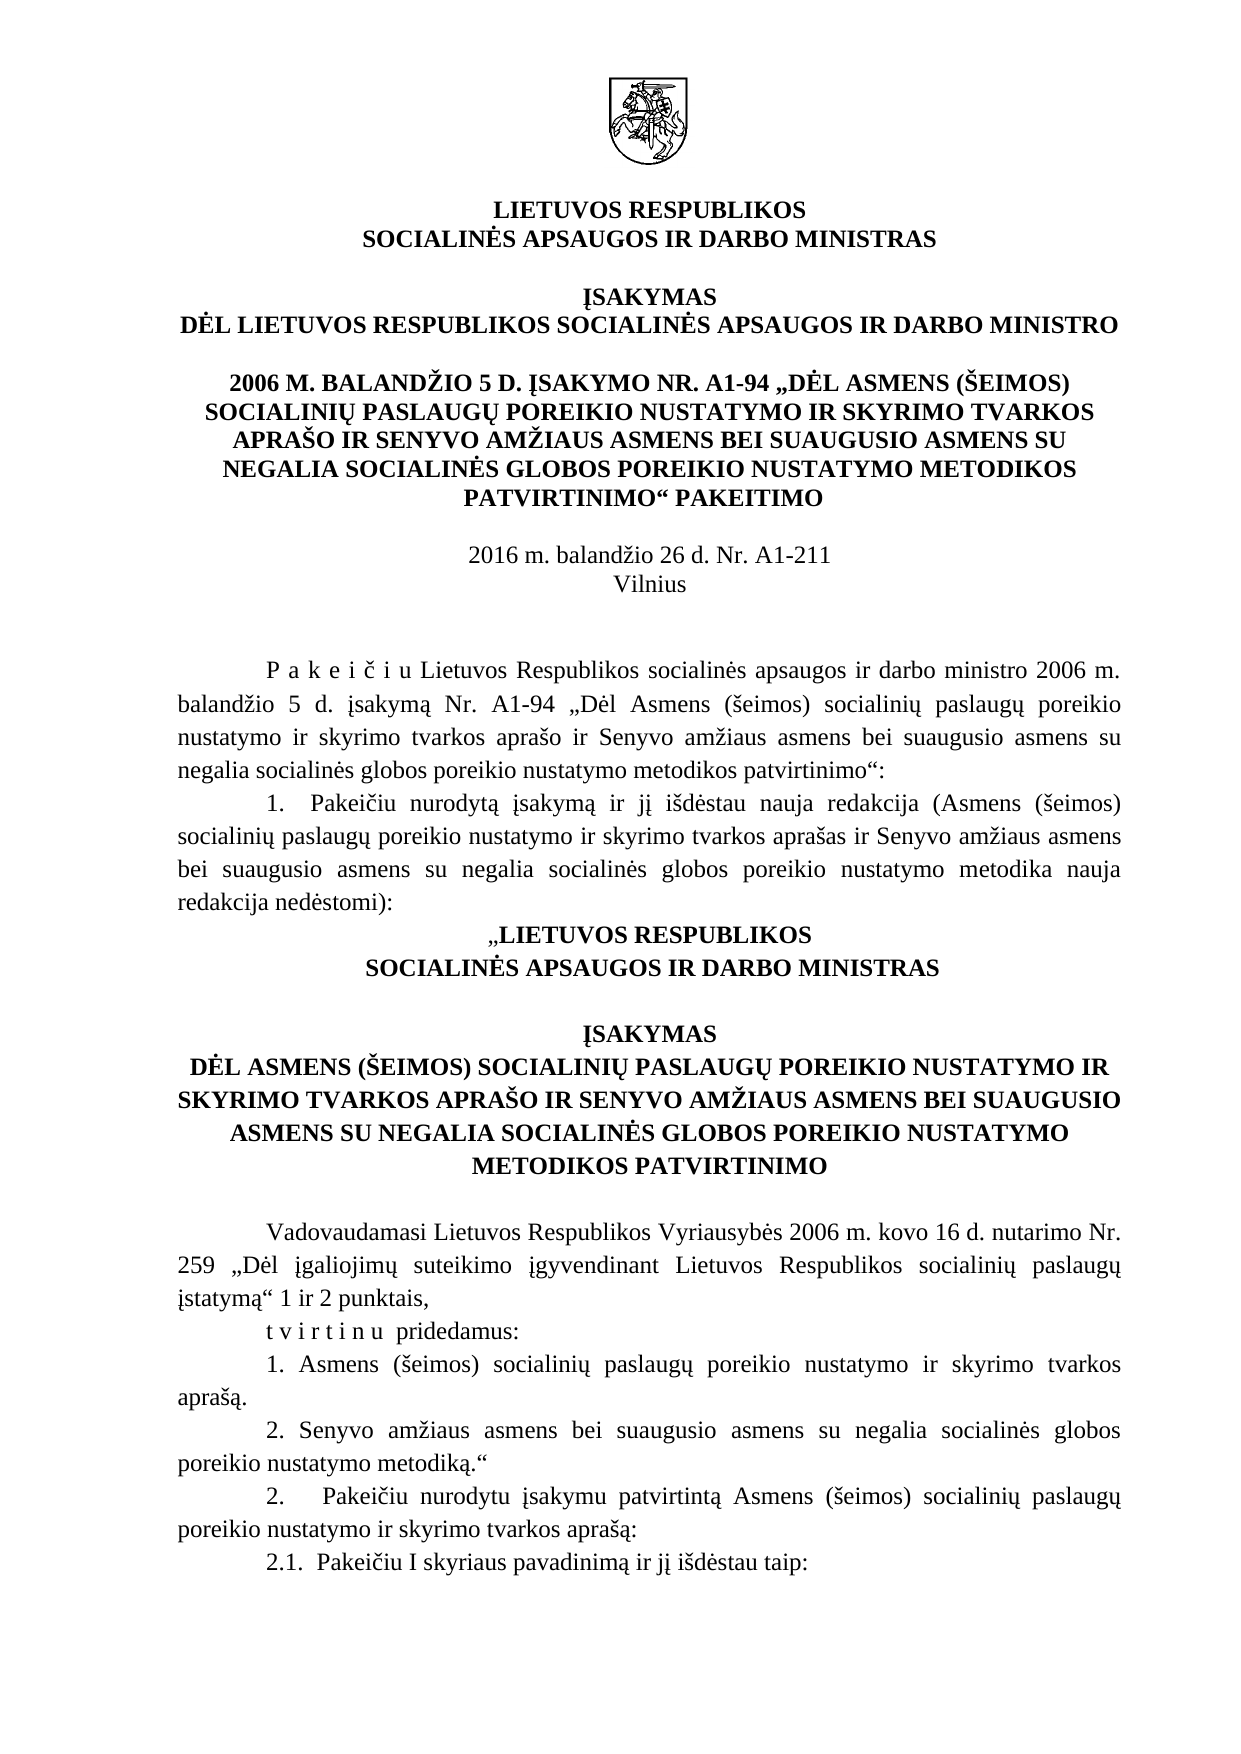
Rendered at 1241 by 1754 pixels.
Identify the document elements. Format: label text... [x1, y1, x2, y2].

text „LIETUVOS RESPUBLIKOS [177, 920, 1122, 948]
text LIETUVOS RESPUBLIKOS [177, 196, 1122, 224]
text 2016 m. balandžio 26 d. Nr. A1-211 [177, 541, 1122, 569]
text Vilnius [177, 569, 1122, 598]
text ĮSAKYMAS [177, 1019, 1122, 1048]
text 2. Pakeičiu nurodytu įsakymu patvirtintą Asmens (šeimos) socialinių paslaugų poreikio nustatymo ir skyrimo tvarkos aprašą: [177, 1481, 1122, 1543]
text 2. Senyvo amžiaus asmens bei suaugusio asmens su negalia socialinės globos poreikio nustatymo metodiką.“ [177, 1415, 1122, 1477]
text P a k e i č i u Lietuvos Respublikos socialinės apsaugos ir darbo ministro 2006 m. balandžio 5 d. įsakymą Nr. A1-94 „Dėl Asmens (šeimos) socialinių paslaugų poreikio nustatymo ir skyrimo tvarkos aprašo ir Senyvo amžiaus asmens bei suaugusio asmens su negalia socialinės globos poreikio nustatymo metodikos patvirtinimo“: [177, 656, 1122, 783]
text DĖL ASMENS (ŠEIMOS) SOCIALINIŲ PASLAUGŲ POREIKIO NUSTATYMO IR SKYRIMO TVARKOS APRAŠO IR SENYVO AMŽIAUS ASMENS BEI SUAUGUSIO ASMENS SU NEGALIA SOCIALINĖS GLOBOS POREIKIO NUSTATYMO METODIKOS PATVIRTINIMO [177, 1052, 1122, 1180]
text 1. Pakeičiu nurodytą įsakymą ir jį išdėstau nauja redakcija (Asmens (šeimos) socialinių paslaugų poreikio nustatymo ir skyrimo tvarkos aprašas ir Senyvo amžiaus asmens bei suaugusio asmens su negalia socialinės globos poreikio nustatymo metodika nauja redakcija nedėstomi): [177, 788, 1122, 916]
text SOCIALINĖS APSAUGOS IR DARBO MINISTRAS [177, 224, 1122, 253]
text t virtinu pridedamus: [177, 1316, 1122, 1345]
text ĮSAKYMAS [177, 282, 1122, 311]
text SOCIALINĖS APSAUGOS IR DARBO MINISTRAS [177, 953, 1122, 982]
text Vadovaudamasi Lietuvos Respublikos Vyriausybės 2006 m. kovo 16 d. nutarimo Nr. 259 „Dėl įgaliojimų suteikimo įgyvendinant Lietuvos Respublikos socialinių paslaugų įstatymą“ 1 ir 2 punktais, [177, 1217, 1122, 1312]
text 1. Asmens (šeimos) socialinių paslaugų poreikio nustatymo ir skyrimo tvarkos aprašą. [177, 1349, 1122, 1411]
text 2.1. Pakeičiu I skyriaus pavadinimą ir jį išdėstau taip: [266, 1547, 1122, 1576]
text DĖL LIETUVOS RESPUBLIKOS SOCIALINĖS APSAUGOS IR DARBO MINISTRO 2006 M. BALANDŽIO 5 D. ĮSAKYMO NR. A1-94 „DĖL ASMENS (ŠEIMOS) SOCIALINIŲ PASLAUGŲ POREIKIO NUSTATYMO IR SKYRIMO TVARKOS APRAŠO IR SENYVO AMŽIAUS ASMENS BEI SUAUGUSIO ASMENS SU NEGALIA SOCIALINĖS GLOBOS POREIKIO NUSTATYMO METODIKOS PATVIRTINIMO“ PAKEITIMO [177, 311, 1122, 512]
